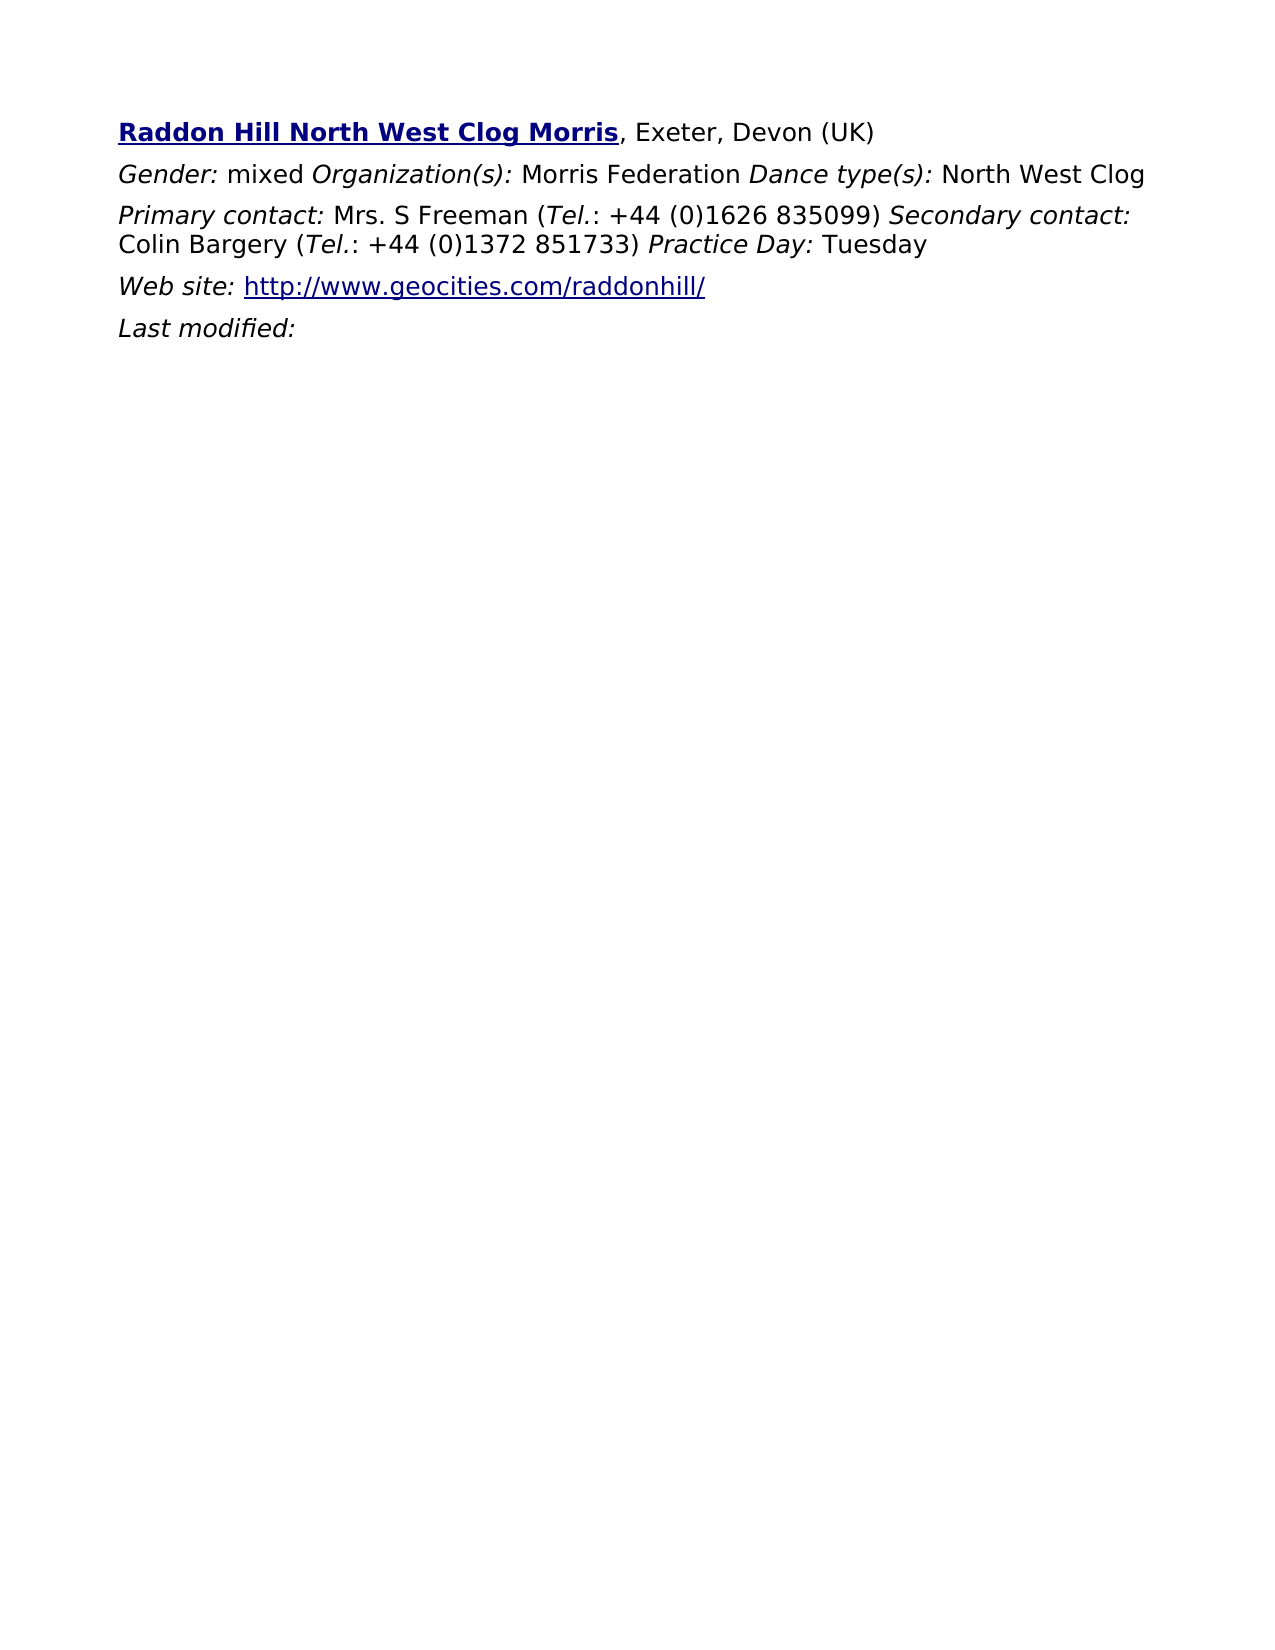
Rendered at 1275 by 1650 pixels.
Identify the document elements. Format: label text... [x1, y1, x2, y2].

text Raddon Hill North West Clog Morris, Exeter, Devon (UK) [118, 118, 1157, 147]
text Primary contact: Mrs. S Freeman (Tel.: +44 (0)1626 835099) Secondary contact: Colin Bargery (Tel.: +44 (0)1372 851733) Practice Day: Tuesday [118, 201, 1157, 260]
text Last modified: [118, 314, 1157, 343]
text Web site: http://www.geocities.com/raddonhill/ [118, 272, 1157, 301]
text Gender: mixed Organization(s): Morris Federation Dance type(s): North West Clog [118, 160, 1157, 189]
